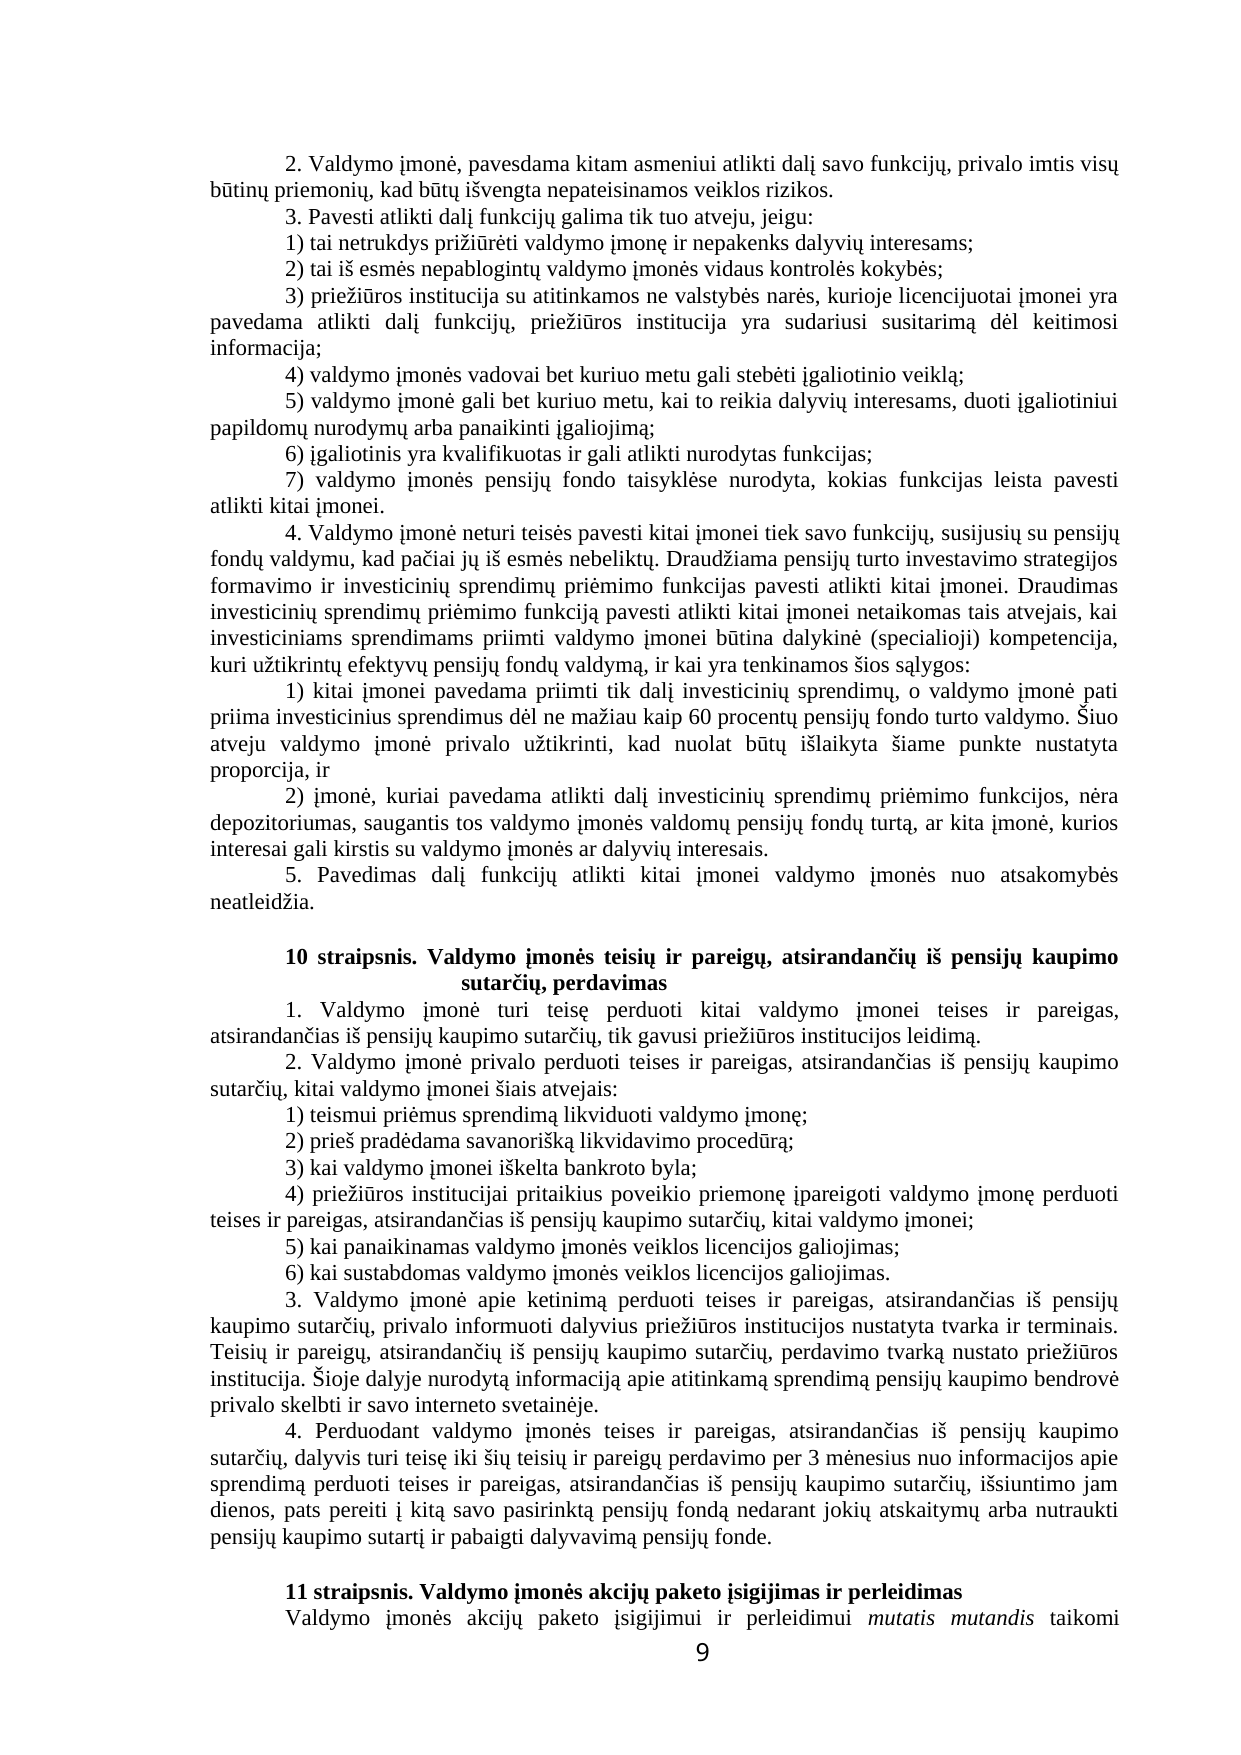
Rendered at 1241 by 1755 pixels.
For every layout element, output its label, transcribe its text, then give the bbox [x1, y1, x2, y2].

text 6) kai sustabdomas valdymo įmonės veiklos licencijos galiojimas. [210, 1259, 1120, 1286]
text 2. Valdymo įmonė privalo perduoti teises ir pareigas, atsirandančias iš pensijų kaupimo sutarčių, kitai valdymo įmonei šiais atvejais: [210, 1048, 1120, 1101]
text 6) įgaliotinis yra kvalifikuotas ir gali atlikti nurodytas funkcijas; [210, 440, 1120, 466]
text 3. Pavesti atlikti dalį funkcijų galima tik tuo atveju, jeigu: [210, 203, 1120, 229]
text 10 straipsnis. Valdymo įmonės teisių ir pareigų, atsirandančių iš pensijų kaupimo sutarčių, perdavimas [285, 943, 1120, 996]
text 1) teismui priėmus sprendimą likviduoti valdymo įmonę; [210, 1101, 1120, 1127]
text 4) valdymo įmonės vadovai bet kuriuo metu gali stebėti įgaliotinio veiklą; [210, 361, 1120, 387]
text 3) priežiūros institucija su atitinkamos ne valstybės narės, kurioje licencijuotai įmonei yra pavedama atlikti dalį funkcijų, priežiūros institucija yra sudariusi susitarimą dėl keitimosi informacija; [210, 282, 1120, 361]
text 5) valdymo įmonė gali bet kuriuo metu, kai to reikia dalyvių interesams, duoti įgaliotiniui papildomų nurodymų arba panaikinti įgaliojimą; [210, 387, 1120, 440]
text 3. Valdymo įmonė apie ketinimą perduoti teises ir pareigas, atsirandančias iš pensijų kaupimo sutarčių, privalo informuoti dalyvius priežiūros institucijos nustatyta tvarka ir terminais. Teisių ir pareigų, atsirandančių iš pensijų kaupimo sutarčių, perdavimo tvarką nustato priežiūros institucija. Šioje dalyje nurodytą informaciją apie atitinkamą sprendimą pensijų kaupimo bendrovė privalo skelbti ir savo interneto svetainėje. [210, 1286, 1120, 1417]
text 3) kai valdymo įmonei iškelta bankroto byla; [210, 1154, 1120, 1180]
text 2) tai iš esmės nepablogintų valdymo įmonės vidaus kontrolės kokybės; [210, 255, 1120, 282]
text 4. Valdymo įmonė neturi teisės pavesti kitai įmonei tiek savo funkcijų, susijusių su pensijų fondų valdymu, kad pačiai jų iš esmės nebeliktų. Draudžiama pensijų turto investavimo strategijos formavimo ir investicinių sprendimų priėmimo funkcijas pavesti atlikti kitai įmonei. Draudimas investicinių sprendimų priėmimo funkciją pavesti atlikti kitai įmonei netaikomas tais atvejais, kai investiciniams sprendimams priimti valdymo įmonei būtina dalykinė (specialioji) kompetencija, kuri užtikrintų efektyvų pensijų fondų valdymą, ir kai yra tenkinamos šios sąlygos: [210, 519, 1120, 677]
text 5) kai panaikinamas valdymo įmonės veiklos licencijos galiojimas; [210, 1233, 1120, 1259]
text 11 straipsnis. Valdymo įmonės akcijų paketo įsigijimas ir perleidimas [210, 1578, 1120, 1604]
text 4) priežiūros institucijai pritaikius poveikio priemonę įpareigoti valdymo įmonę perduoti teises ir pareigas, atsirandančias iš pensijų kaupimo sutarčių, kitai valdymo įmonei; [210, 1180, 1120, 1233]
text 1. Valdymo įmonė turi teisę perduoti kitai valdymo įmonei teises ir pareigas, atsirandančias iš pensijų kaupimo sutarčių, tik gavusi priežiūros institucijos leidimą. [210, 996, 1120, 1048]
text 1) kitai įmonei pavedama priimti tik dalį investicinių sprendimų, o valdymo įmonė pati priima investicinius sprendimus dėl ne mažiau kaip 60 procentų pensijų fondo turto valdymo. Šiuo atveju valdymo įmonė privalo užtikrinti, kad nuolat būtų išlaikyta šiame punkte nustatyta proporcija, ir [210, 677, 1120, 782]
text 7) valdymo įmonės pensijų fondo taisyklėse nurodyta, kokias funkcijas leista pavesti atlikti kitai įmonei. [210, 466, 1120, 519]
text Valdymo įmonės akcijų paketo įsigijimui ir perleidimui mutatis mutandis taikomi [210, 1604, 1120, 1631]
text 2. Valdymo įmonė, pavesdama kitam asmeniui atlikti dalį savo funkcijų, privalo imtis visų būtinų priemonių, kad būtų išvengta nepateisinamos veiklos rizikos. [210, 150, 1120, 203]
text 2) prieš pradėdama savanorišką likvidavimo procedūrą; [210, 1127, 1120, 1154]
text 1) tai netrukdys prižiūrėti valdymo įmonę ir nepakenks dalyvių interesams; [210, 229, 1120, 255]
text 5. Pavedimas dalį funkcijų atlikti kitai įmonei valdymo įmonės nuo atsakomybės neatleidžia. [210, 862, 1120, 914]
text 4. Perduodant valdymo įmonės teises ir pareigas, atsirandančias iš pensijų kaupimo sutarčių, dalyvis turi teisę iki šių teisių ir pareigų perdavimo per 3 mėnesius nuo informacijos apie sprendimą perduoti teises ir pareigas, atsirandančias iš pensijų kaupimo sutarčių, išsiuntimo jam dienos, pats pereiti į kitą savo pasirinktą pensijų fondą nedarant jokių atskaitymų arba nutraukti pensijų kaupimo sutartį ir pabaigti dalyvavimą pensijų fonde. [210, 1417, 1120, 1549]
text 2) įmonė, kuriai pavedama atlikti dalį investicinių sprendimų priėmimo funkcijos, nėra depozitoriumas, saugantis tos valdymo įmonės valdomų pensijų fondų turtą, ar kita įmonė, kurios interesai gali kirstis su valdymo įmonės ar dalyvių interesais. [210, 782, 1120, 862]
